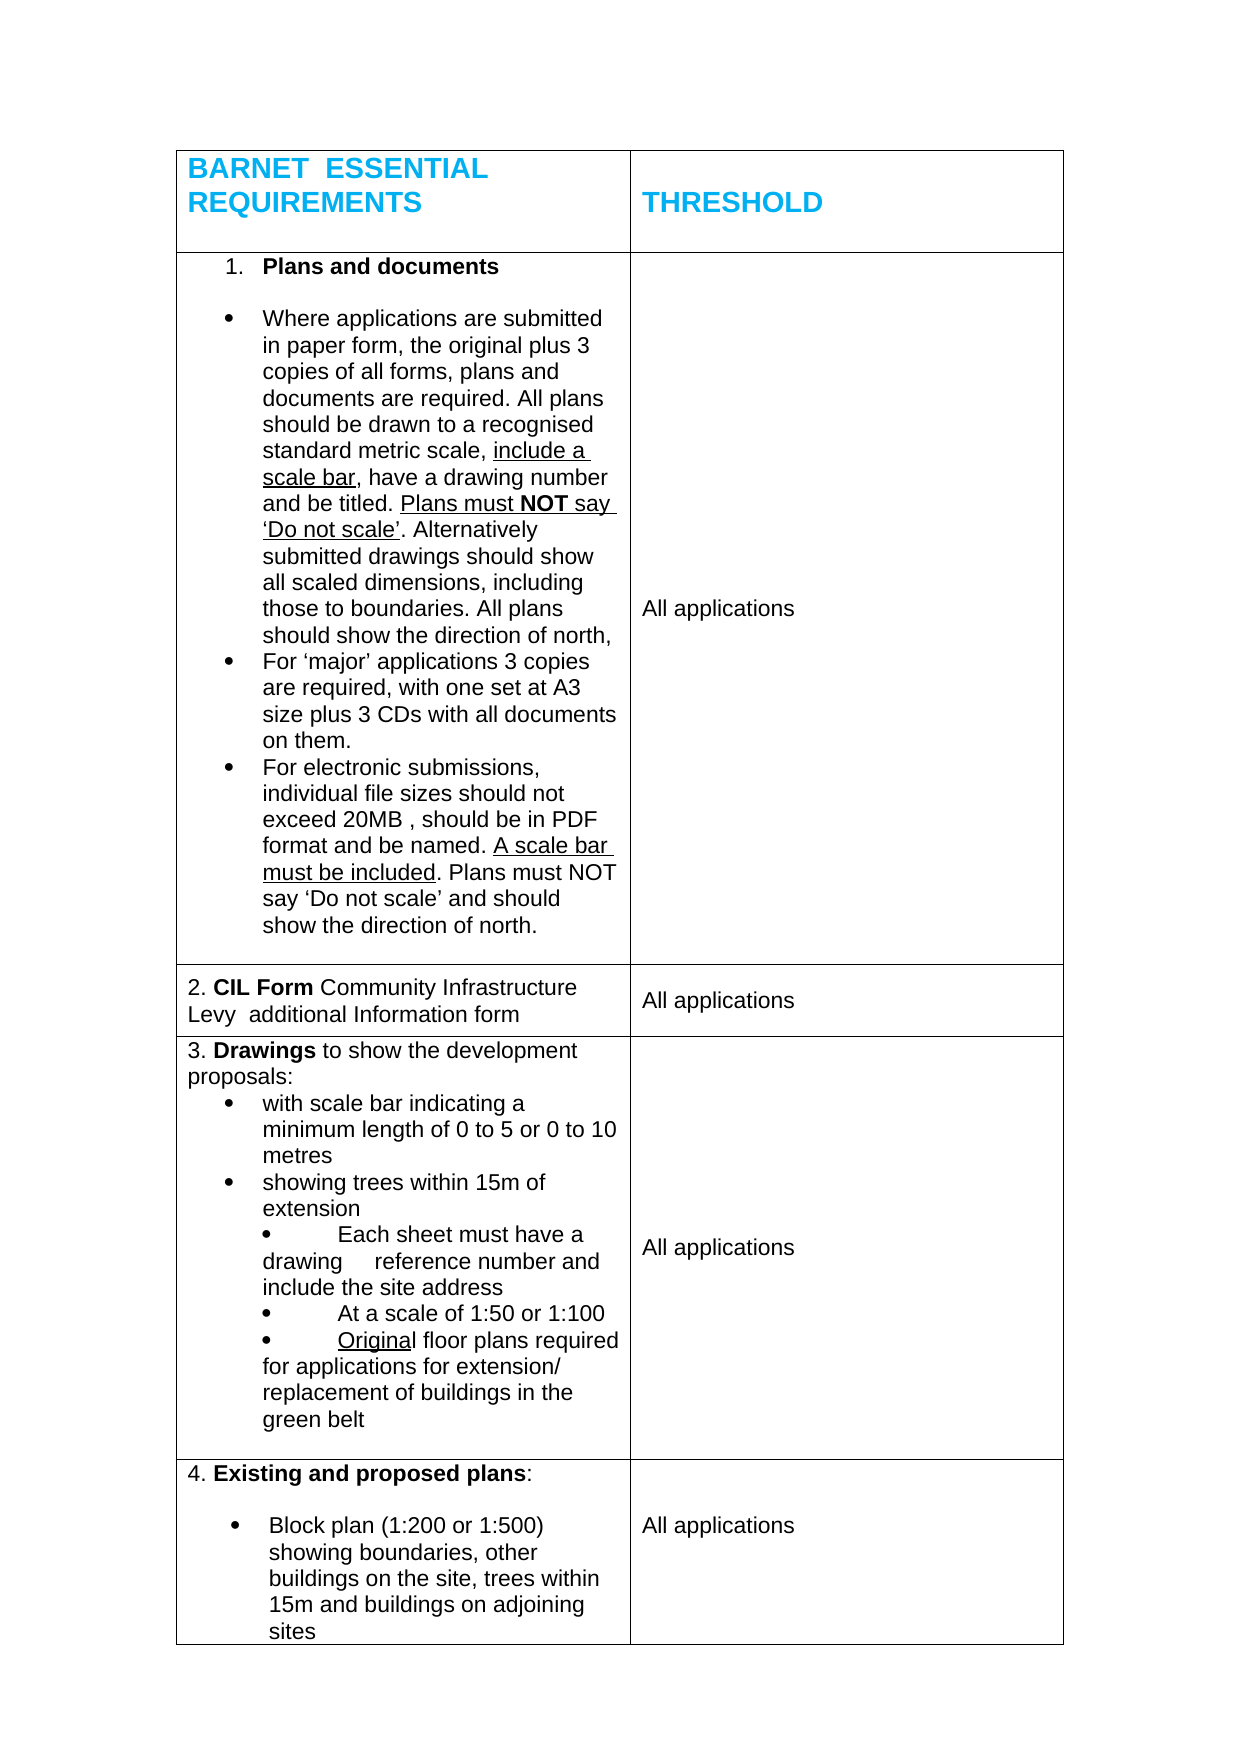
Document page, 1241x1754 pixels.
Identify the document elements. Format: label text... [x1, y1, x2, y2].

table_cell THRESHOLD [631, 151, 1063, 252]
table_cell Plans and documents Where applications are submitted in paper form, the original plus 3 copies of all forms, plans and documents are required. All plans should be drawn to a recognised standard metric scale, include a scale bar, have a drawing number and be titled. Plans must NOT say ‘Do not scale’. Alternatively submitted drawings should show all scaled dimensions, including those to boundaries. All plans should show the direction of north, For ‘major’ applications 3 copies are required, with one set at A3 size plus 3 CDs with all documents on them. For electronic submissions, individual file sizes should not exceed 20MB , should be in PDF format and be named. A scale bar must be included. Plans must NOT say ‘Do not scale’ and should show the direction of north. [177, 253, 630, 964]
table_cell All applications [631, 1460, 1063, 1644]
table_cell All applications [631, 1037, 1063, 1458]
table_cell 3. Drawings to show the development proposals: with scale bar indicating a minimum length of 0 to 5 or 0 to 10 metres showing trees within 15m of extension Each sheet must have a drawing reference number and include the site address At a scale of 1:50 or 1:100 Original floor plans required for applications for extension/ replacement of buildings in the green belt [177, 1037, 630, 1458]
table_cell BARNET ESSENTIAL REQUIREMENTS [177, 151, 630, 252]
table_cell 4. Existing and proposed plans: Block plan (1:200 or 1:500) showing boundaries, other buildings on the site, trees within 15m and buildings on adjoining sites floor plans elevations roof plans sections (unless only minor elevational changes) finished floor levels and site levels (where changes to internal or external finished floor or ground levels (including patios and decking) site levels (where changes to external surfaces are proposed or where trees are sited within 15m) internal alterations at 1:1, 1:10 or 1:20 as appropriate (listed building consent where new or replacement features eg doors, skirting, architrave Existing and proposed street scenes 1:200 or 1:500 [177, 1460, 630, 1644]
table_cell 2. CIL Form Community Infrastructure Levy additional Information form [177, 965, 630, 1036]
table_cell All applications [631, 965, 1063, 1036]
table_cell All applications [631, 253, 1063, 964]
